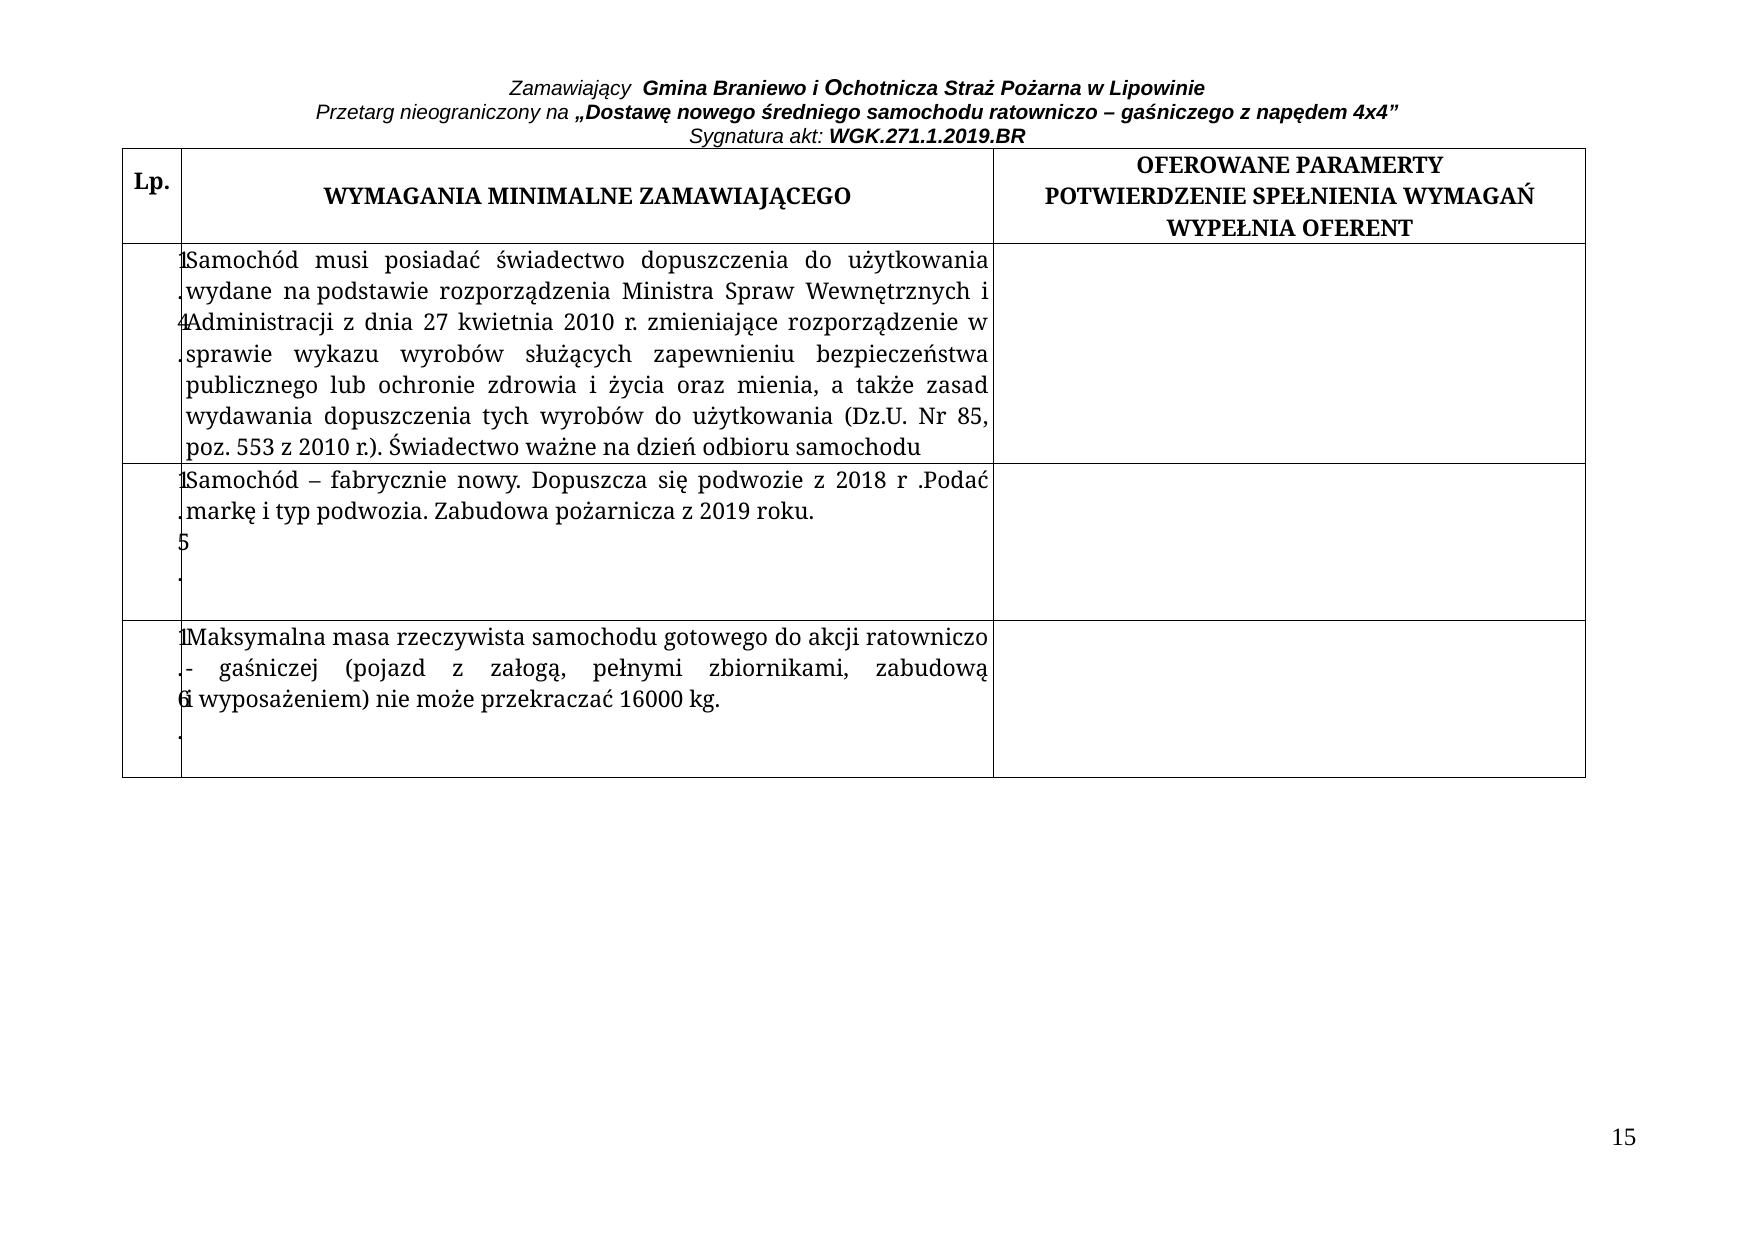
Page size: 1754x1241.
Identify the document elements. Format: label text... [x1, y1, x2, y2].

table_cell [123, 621, 181, 777]
table_header WYMAGANIA MINIMALNE ZAMAWIAJĄCEGO [182, 149, 993, 243]
table_cell [994, 244, 1585, 463]
table_cell [123, 464, 181, 620]
table_cell Samochód – fabrycznie nowy. Dopuszcza się podwozie z 2018 r .Podać markę i typ podwozia. Zabudowa pożarnicza z 2019 roku. [182, 464, 993, 620]
table_cell Samochód musi posiadać świadectwo dopuszczenia do użytkowania wydane na podstawie rozporządzenia Ministra Spraw Wewnętrznych i Administracji z dnia 27 kwietnia 2010 r. zmieniające rozporządzenie w sprawie wykazu wyrobów służących zapewnieniu bezpieczeństwa publicznego lub ochronie zdrowia i życia oraz mienia, a także zasad wydawania dopuszczenia tych wyrobów do użytkowania (Dz.U. Nr 85, poz. 553 z 2010 r.). Świadectwo ważne na dzień odbioru samochodu [182, 244, 993, 463]
table_header OFEROWANE PARAMERTY POTWIERDZENIE SPEŁNIENIA WYMAGAŃ WYPEŁNIA OFERENT [994, 149, 1585, 243]
table_cell [994, 621, 1585, 777]
table_cell [994, 464, 1585, 620]
table_cell [123, 244, 181, 463]
table_cell Maksymalna masa rzeczywista samochodu gotowego do akcji ratowniczo - gaśniczej (pojazd z załogą, pełnymi zbiornikami, zabudową i wyposażeniem) nie może przekraczać 16000 kg. [182, 621, 993, 777]
table_header Lp. [123, 149, 181, 243]
